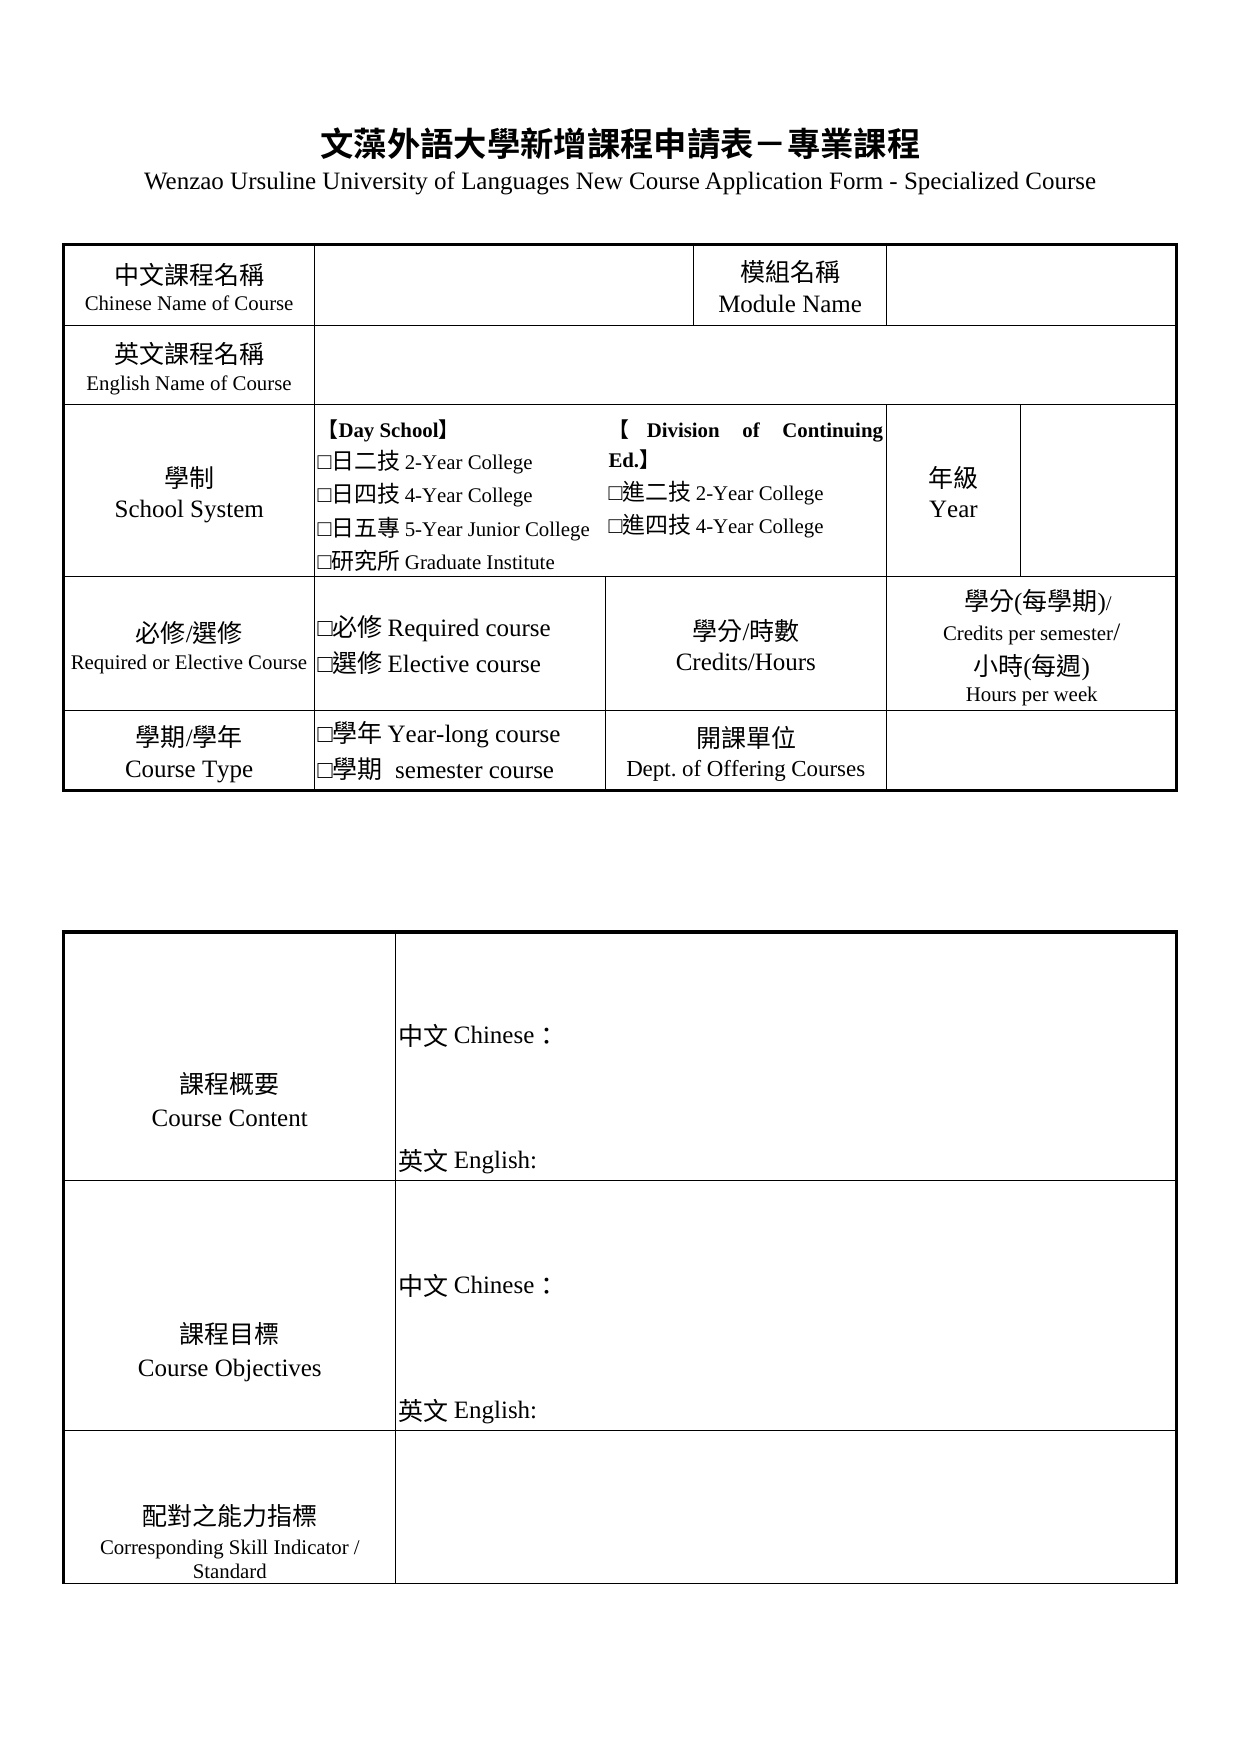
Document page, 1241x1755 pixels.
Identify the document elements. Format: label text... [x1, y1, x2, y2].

table_cell 學制 School System [65, 405, 314, 576]
table_cell 課程目標 Course Objectives [65, 1181, 395, 1430]
table_header [315, 246, 693, 324]
table_cell 【Day School】 □日二技2-Year College □日四技4-Year College □日五專5-Year Junior College □研究所Graduate Institute [315, 405, 605, 576]
table_cell 開課單位 Dept. of Offering Courses [606, 711, 886, 789]
table_cell [605, 1431, 1175, 1583]
table_cell [315, 326, 1175, 404]
table_cell 年級 Year [887, 405, 1020, 576]
table_cell □必修Required course □選修Elective course [315, 577, 605, 710]
table_cell 【Division of Continuing Ed.】 □進二技2-Year College □進四技4-Year College [605, 405, 886, 576]
table_cell [1021, 405, 1175, 576]
table_cell 學分(每學期)/ Credits per semester/ 小時(每週) Hours per week [887, 577, 1175, 710]
table_cell □學年Year-long course □學期 semester course [315, 711, 605, 789]
text Wenzao Ursuline University of Languages New Course Application Form - Specialized Course [71, 166, 1169, 195]
table_header 中文Chinese： 英文English: [396, 934, 1175, 1180]
table_cell 英文課程名稱 English Name of Course [65, 326, 314, 404]
table_cell 必修/選修 Required or Elective Course [65, 577, 314, 710]
table_header 中文課程名稱 Chinese Name of Course [65, 246, 314, 324]
table_cell 學期/學年 Course Type [65, 711, 314, 789]
table_cell 學分/時數 Credits/Hours [606, 577, 886, 710]
table_header 課程概要 Course Content [65, 934, 395, 1180]
table_cell 中文Chinese： 英文English: [396, 1181, 1175, 1430]
table_header [887, 246, 1175, 324]
table_cell [396, 1431, 605, 1583]
table_cell [887, 711, 1175, 789]
text 文藻外語大學新增課程申請表－專業課程 [71, 118, 1169, 166]
table_header 模組名稱 Module Name [694, 246, 886, 324]
table_cell 配對之能力指標 Corresponding Skill Indicator / Standard [65, 1431, 395, 1583]
